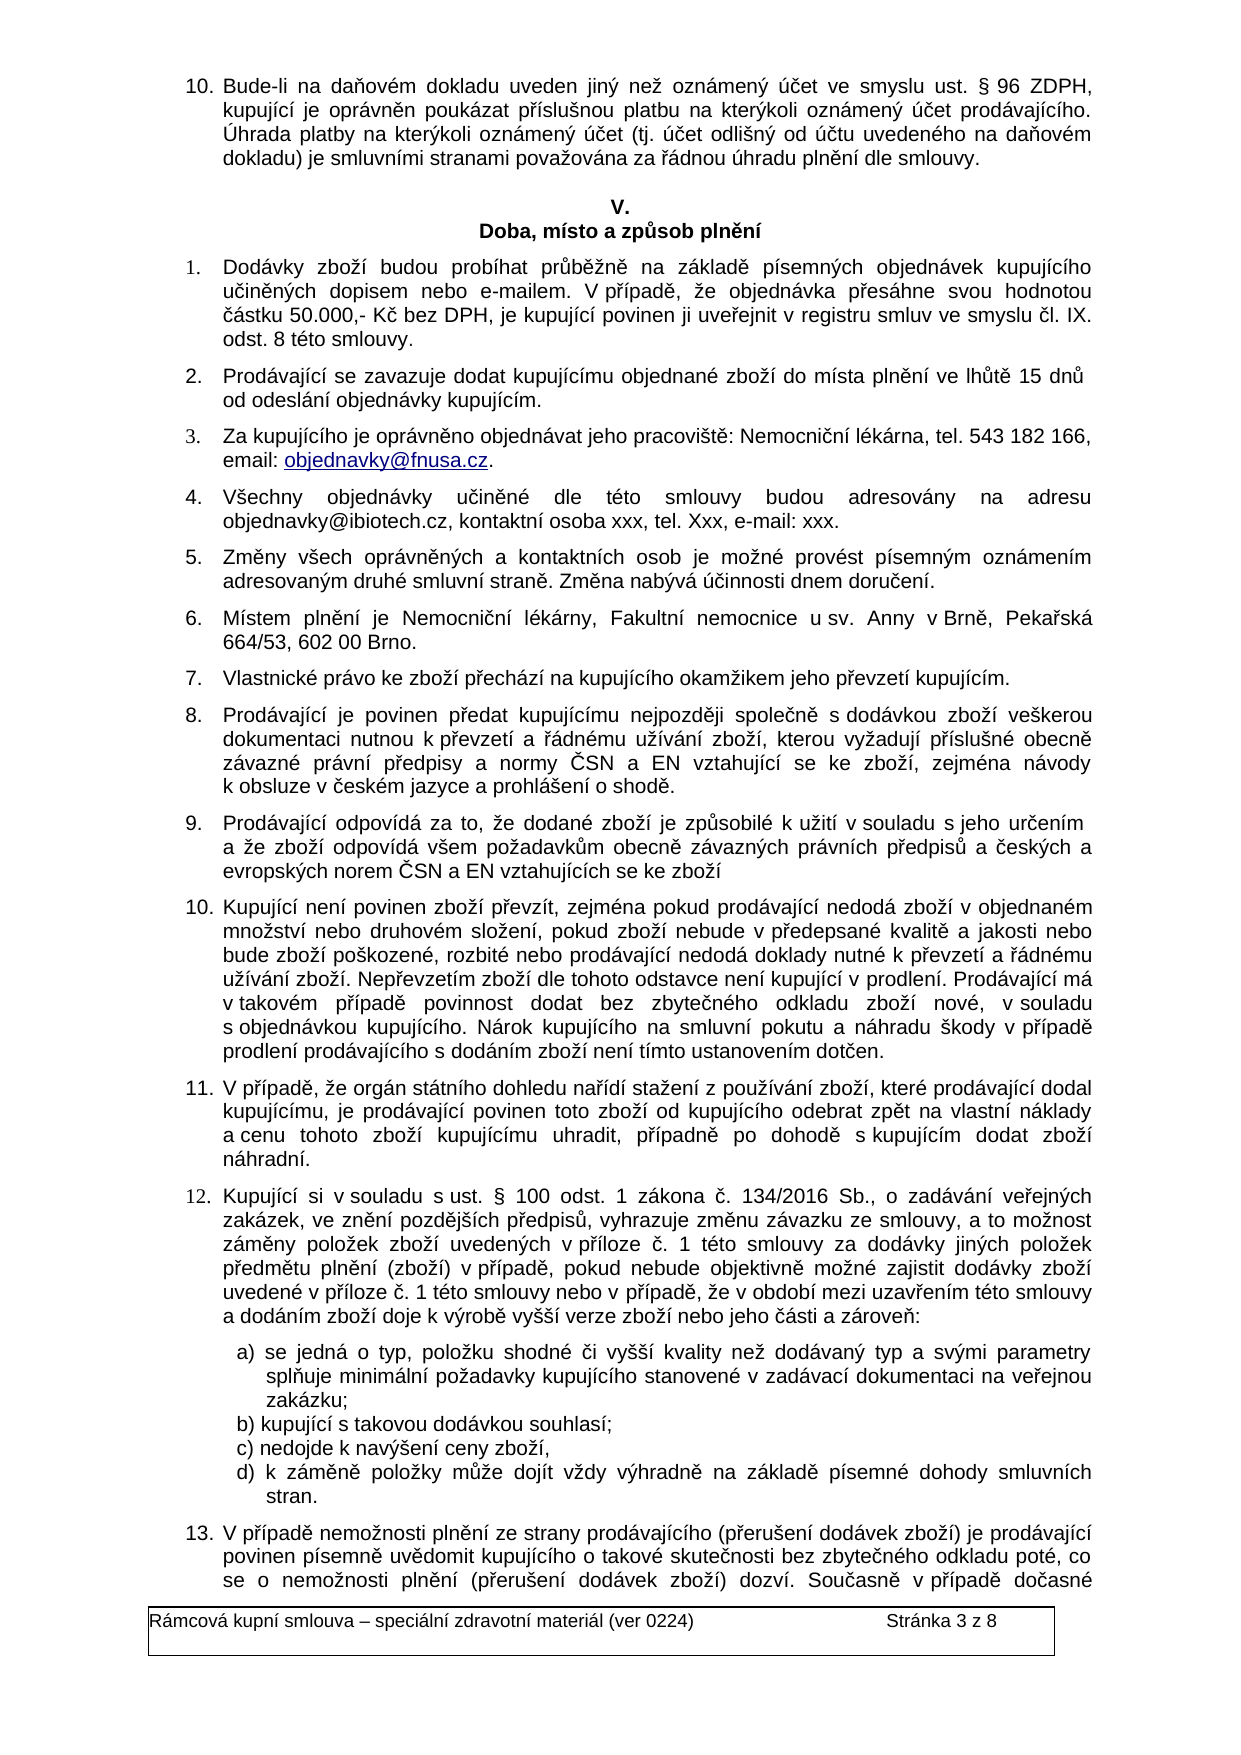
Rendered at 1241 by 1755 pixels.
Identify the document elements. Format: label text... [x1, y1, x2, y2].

list Vlastnické právo ke zboží přechází na kupujícího okamžikem jeho převzetí kupujícím. [185, 666, 1093, 690]
list Prodávající se zavazuje dodat kupujícímu objednané zboží do místa plnění ve lhůtě 15 dnů od odeslání objednávky kupujícím. [185, 364, 1093, 412]
list Kupující si v souladu s ust. § 100 odst. 1 zákona č. 134/2016 Sb., o zadávání veřejných zakázek, ve znění pozdějších předpisů, vyhrazuje změnu závazku ze smlouvy, a to možnost záměny položek zboží uvedených v příloze č. 1 této smlouvy za dodávky jiných položek předmětu plnění (zboží) v případě, pokud nebude objektivně možné zajistit dodávky zboží uvedené v příloze č. 1 této smlouvy nebo v případě, že v období mezi uzavřením této smlouvy a dodáním zboží doje k výrobě vyšší verze zboží nebo jeho části a zároveň: [185, 1184, 1093, 1328]
text d) k záměně položky může dojít vždy výhradně na základě písemné dohody smluvních stran. [236, 1460, 1093, 1508]
text V. [148, 195, 1093, 219]
list Kupující není povinen zboží převzít, zejména pokud prodávající nedodá zboží v objednaném množství nebo druhovém složení, pokud zboží nebude v předepsané kvalitě a jakosti nebo bude zboží poškozené, rozbité nebo prodávající nedodá doklady nutné k převzetí a řádnému užívání zboží. Nepřevzetím zboží dle tohoto odstavce není kupující v prodlení. Prodávající má v takovém případě povinnost dodat bez zbytečného odkladu zboží nové, v souladu s objednávkou kupujícího. Nárok kupujícího na smluvní pokutu a náhradu škody v případě prodlení prodávajícího s dodáním zboží není tímto ustanovením dotčen. [185, 895, 1093, 1063]
list Za kupujícího je oprávněno objednávat jeho pracoviště: Nemocniční lékárna, tel. 543 182 166, email: objednavky@fnusa.cz. [185, 424, 1093, 472]
list Prodávající odpovídá za to, že dodané zboží je způsobilé k užití v souladu s jeho určením a že zboží odpovídá všem požadavkům obecně závazných právních předpisů a českých a evropských norem ČSN a EN vztahujících se ke zboží [185, 811, 1093, 883]
text c) nedojde k navýšení ceny zboží, [236, 1436, 1093, 1460]
list V případě nemožnosti plnění ze strany prodávajícího (přerušení dodávek zboží) je prodávající povinen písemně uvědomit kupujícího o takové skutečnosti bez zbytečného odkladu poté, co se o nemožnosti plnění (přerušení dodávek zboží) dozví. Současně v případě dočasné [185, 1520, 1093, 1592]
list Prodávající je povinen předat kupujícímu nejpozději společně s dodávkou zboží veškerou dokumentaci nutnou k převzetí a řádnému užívání zboží, kterou vyžadují příslušné obecně závazné právní předpisy a normy ČSN a EN vztahující se ke zboží, zejména návody k obsluze v českém jazyce a prohlášení o shodě. [185, 702, 1093, 798]
list Místem plnění je Nemocniční lékárny, Fakultní nemocnice u sv. Anny v Brně, Pekařská 664/53, 602 00 Brno. [185, 606, 1093, 653]
subtitle Doba, místo a způsob plnění [148, 219, 1093, 243]
list Všechny objednávky učiněné dle této smlouvy budou adresovány na adresu objednavky@ibiotech.cz, kontaktní osoba xxx, tel. Xxx, e-mail: xxx. [185, 485, 1093, 533]
text a) se jedná o typ, položku shodné či vyšší kvality než dodávaný typ a svými parametry splňuje minimální požadavky kupujícího stanovené v zadávací dokumentaci na veřejnou zakázku; [236, 1340, 1093, 1412]
list V případě, že orgán státního dohledu nařídí stažení z používání zboží, které prodávající dodal kupujícímu, je prodávající povinen toto zboží od kupujícího odebrat zpět na vlastní náklady a cenu tohoto zboží kupujícímu uhradit, případně po dohodě s kupujícím dodat zboží náhradní. [185, 1075, 1093, 1171]
text b) kupující s takovou dodávkou souhlasí; [236, 1412, 1093, 1436]
list Dodávky zboží budou probíhat průběžně na základě písemných objednávek kupujícího učiněných dopisem nebo e-mailem. V případě, že objednávka přesáhne svou hodnotou částku 50.000,- Kč bez DPH, je kupující povinen ji uveřejnit v registru smluv ve smyslu čl. IX. odst. 8 této smlouvy. [185, 255, 1093, 351]
list Bude-li na daňovém dokladu uveden jiný než oznámený účet ve smyslu ust. § 96 ZDPH, kupující je oprávněn poukázat příslušnou platbu na kterýkoli oznámený účet prodávajícího. Úhrada platby na kterýkoli oznámený účet (tj. účet odlišný od účtu uvedeného na daňovém dokladu) je smluvními stranami považována za řádnou úhradu plnění dle smlouvy. [185, 74, 1093, 170]
list Změny všech oprávněných a kontaktních osob je možné provést písemným oznámením adresovaným druhé smluvní straně. Změna nabývá účinnosti dnem doručení. [185, 545, 1093, 593]
